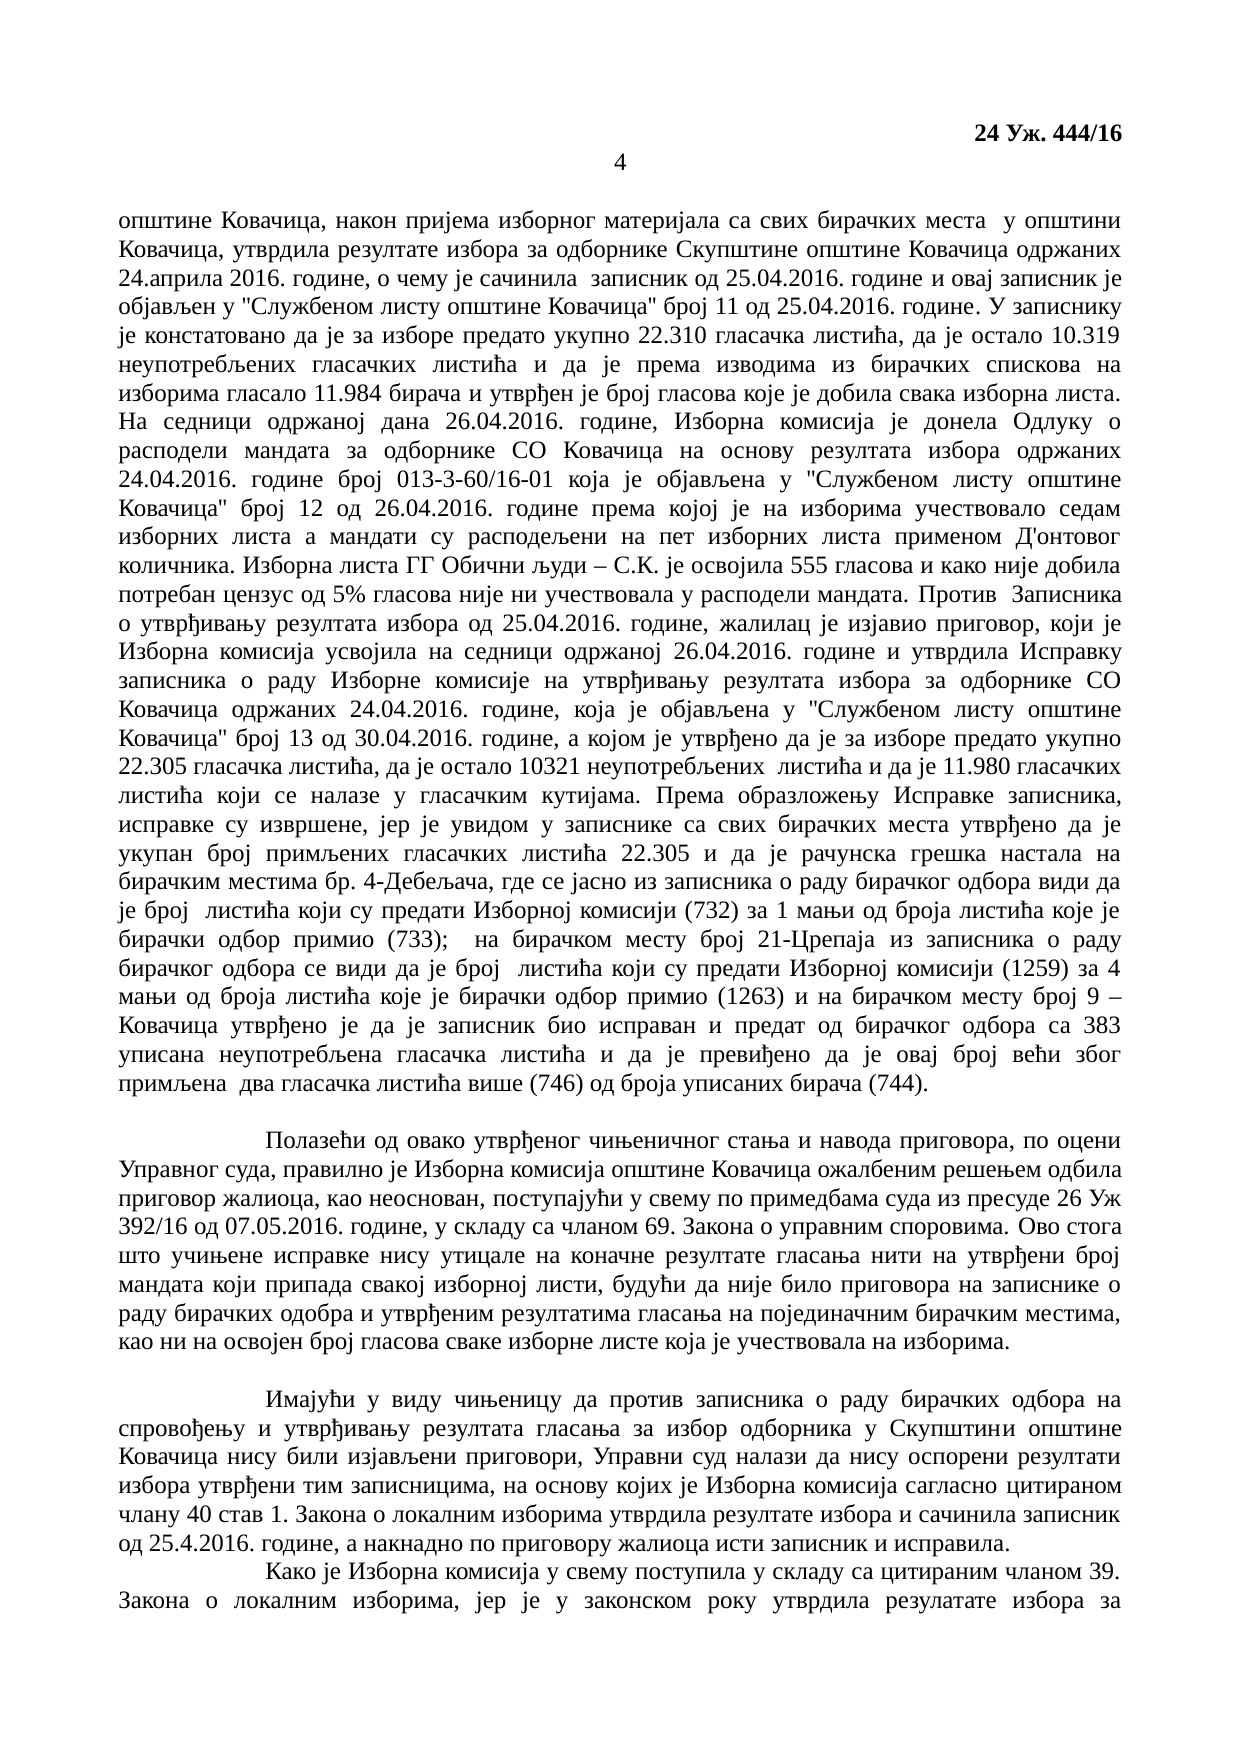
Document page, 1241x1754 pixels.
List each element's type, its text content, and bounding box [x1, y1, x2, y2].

text Имајући у виду чињеницу да против записника о раду бирачких одбора на спровођењу и утврђивању резултата гласања за избор одборника у Скупштини општине Ковачица нису били изјављени приговори, Управни суд налази да нису оспорени резултати избора утврђени тим записницима, на основу којих је Изборна комисија сагласно цитираном члану 40 став 1. Закона о локалним изборима утврдила резултате избора и сачинила записник од 25.4.2016. године, а накнадно по приговору жалиоца исти записник и исправила. [118, 1384, 1122, 1556]
text општине Ковачица, након пријема изборног материјала са свих бирачких места у општини Ковачица, утврдила резултате избора за одборнике Скупштине општине Ковачица одржаних 24.априла 2016. године, о чему је сачинила записник од 25.04.2016. године и овај записник је објављен у ''Службеном листу општине Ковачица'' број 11 од 25.04.2016. године. У записнику је констатовано да је за изборе предато укупно 22.310 гласачка листића, да је остало 10.319 неупотребљених гласачких листића и да је према изводима из бирачких спискова на изборима гласало 11.984 бирача и утврђен је број гласова које је добила свака изборна листа. На седници одржаној дана 26.04.2016. године, Изборна комисија је донела Одлуку о расподели мандата за одборнике СО Ковачица на основу резултата избора одржаних 24.04.2016. године број 013-3-60/16-01 која је објављена у ''Службеном листу општине Ковачица'' број 12 од 26.04.2016. године према којој је на изборима учествовало седам изборних листа а мандати су расподељени на пет изборних листа применом Д'онтовог количника. Изборна листа ГГ Обични људи – С.К. је освојила 555 гласова и како није добила потребан цензус од 5% гласова није ни учествовала у расподели мандата. Против Записника о утврђивању резултата избора од 25.04.2016. године, жалилац је изјавио приговор, који је Изборна комисија усвојила на седници одржаној 26.04.2016. године и утврдила Исправку записника о раду Изборне комисије на утврђивању резултата избора за одборнике СО Ковачица одржаних 24.04.2016. године, која је објављена у ''Службеном листу општине Ковачица'' број 13 од 30.04.2016. године, а којом је утврђено да је за изборе предато укупно 22.305 гласачка листића, да је остало 10321 неупотребљених листића и да је 11.980 гласачких листића који се налазе у гласачким кутијама. Према образложењу Исправке записника, исправке су извршене, јер је увидом у записнике са свих бирачких места утврђено да је укупан број примљених гласачких листића 22.305 и да је рачунска грешка настала на бирачким местима бр. 4-Дебељача, где се јасно из записника о раду бирачког одбора види да је број листића који су предати Изборној комисији (732) за 1 мањи од броја листића које је бирачки одбор примио (733); на бирачком месту број 21-Црепаја из записника о раду бирачког одбора се види да је број листића који су предати Изборној комисији (1259) за 4 мањи од броја листића које је бирачки одбор примио (1263) и на бирачком месту број 9 – Ковачица утврђено је да је записник био исправан и предат од бирачког одбора са 383 уписана неупотребљена гласачка листића и да је превиђено да је овај број већи због примљена два гласачка листића више (746) од броја уписаних бирача (744). [118, 205, 1122, 1096]
text Полазећи од овако утврђеног чињеничног стања и навода приговора, по оцени Управног суда, правилно је Изборна комисија општине Ковачица ожалбеним решењем одбила приговор жалиоца, као неоснован, поступајући у свему по примедбама суда из пресуде 26 Уж 392/16 од 07.05.2016. године, у складу са чланом 69. Закона о управним споровима. Ово стога што учињене исправке нису утицале на коначне резултате гласања нити на утврђени број мандата који припада свакој изборној листи, будући да није било приговора на записнике о раду бирачких одобра и утврђеним резултатима гласања на појединачним бирачким местима, као ни на освојен број гласова сваке изборне листе која је учествовала на изборима. [118, 1125, 1122, 1355]
text Како је Изборна комисија у свему поступила у складу са цитираним чланом 39. Закона о локалним изборима, јер је у законском року утврдила резулатате избора за [118, 1556, 1122, 1614]
